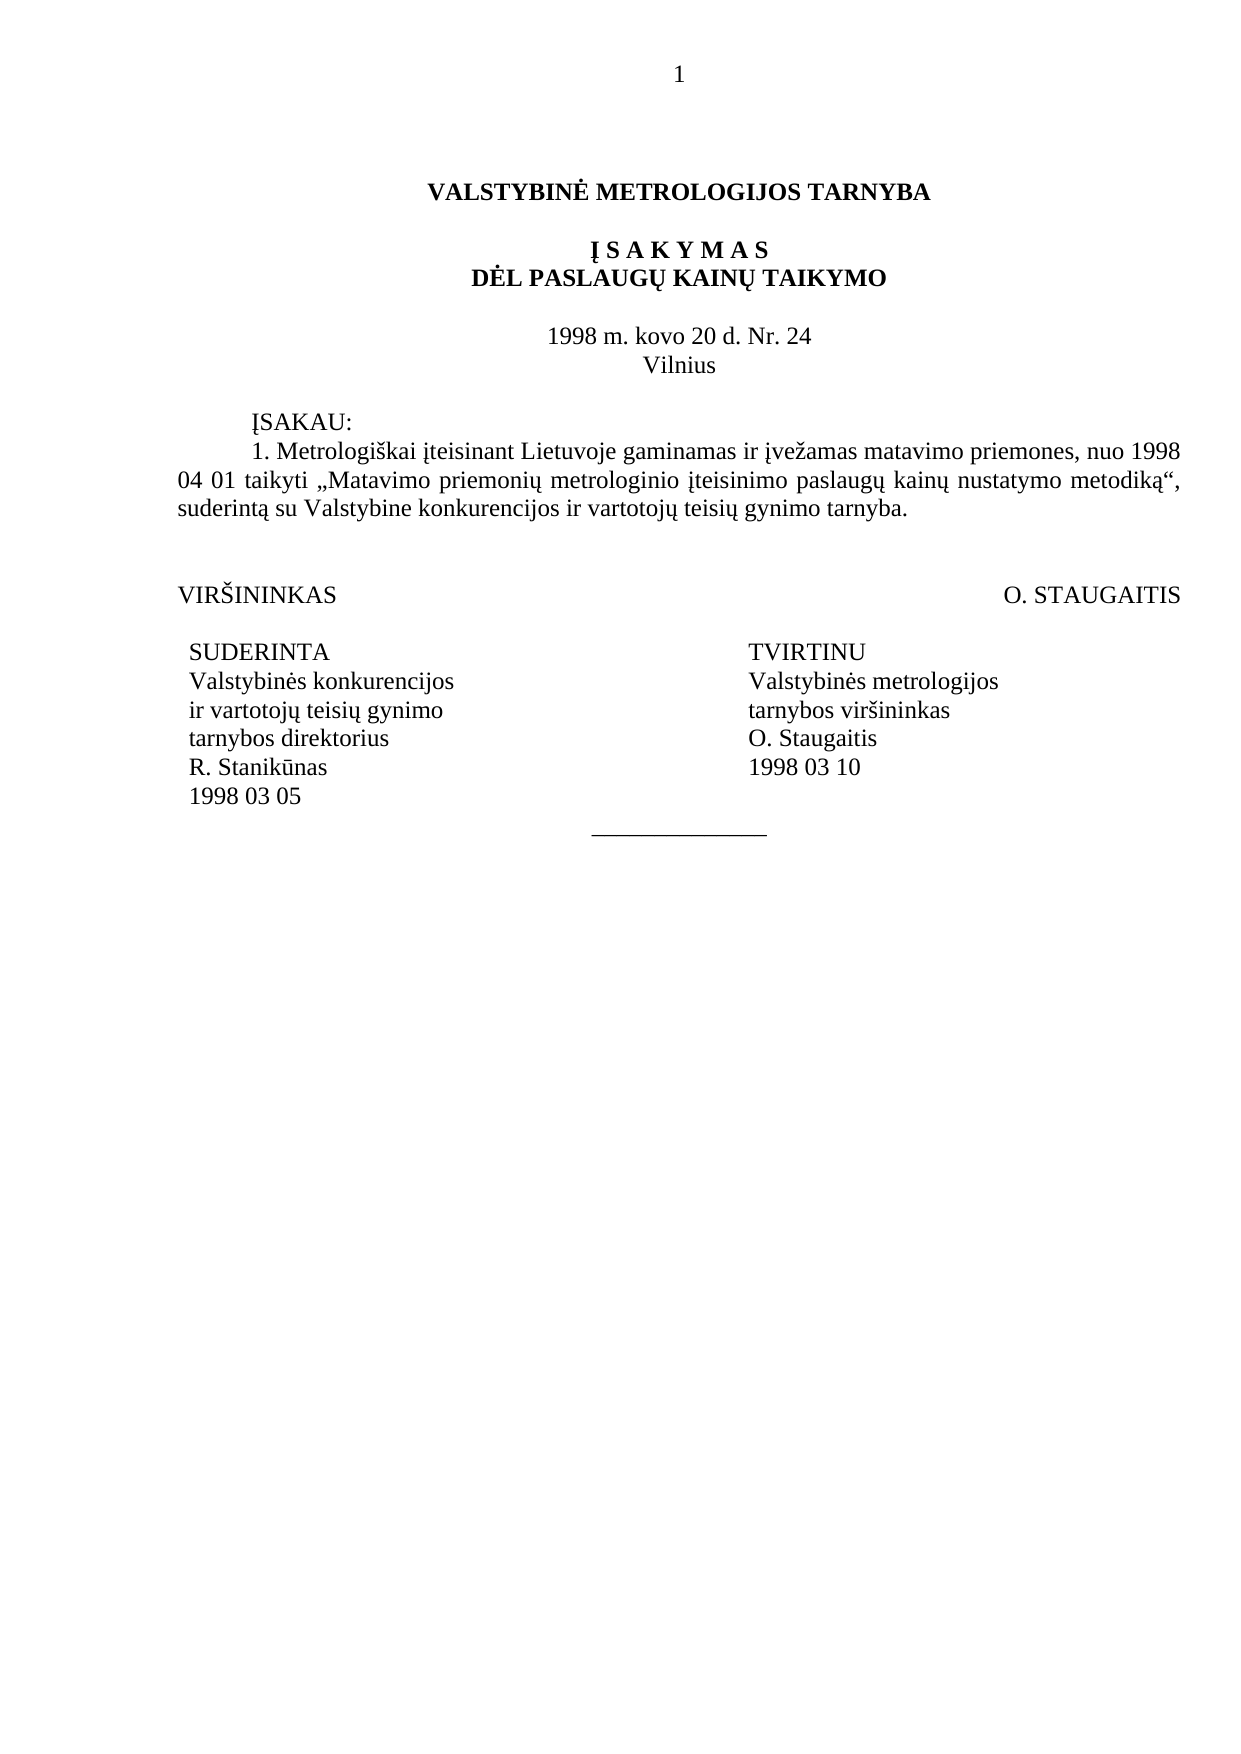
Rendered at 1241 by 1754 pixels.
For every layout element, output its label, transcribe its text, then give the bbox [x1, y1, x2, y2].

table_cell 1998 03 10 [737, 752, 1181, 781]
table_cell O. Staugaitis [737, 724, 1181, 752]
table_cell ir vartotojų teisių gynimo [177, 695, 737, 723]
table_cell [737, 781, 1181, 810]
text VALSTYBINĖ METROLOGIJOS TARNYBA [177, 177, 1181, 206]
text DĖL PASLAUGŲ KAINŲ TAIKYMO [177, 263, 1181, 292]
table_cell tarnybos direktorius [177, 724, 737, 752]
text 1998 m. kovo 20 d. Nr. 24 [177, 321, 1181, 350]
table_header TVIRTINU [737, 637, 1181, 666]
text 1. Metrologiškai įteisinant Lietuvoje gaminamas ir įvežamas matavimo priemones, nuo 1998 04 01 taikyti „Matavimo priemonių metrologinio įteisinimo paslaugų kainų nustatymo metodiką“, suderintą su Valstybine konkurencijos ir vartotojų teisių gynimo tarnyba. [177, 436, 1181, 522]
text Vilnius [177, 350, 1181, 378]
text VIRŠININKAS O. STAUGAITIS [177, 580, 1181, 608]
table_cell R. Stanikūnas [177, 752, 737, 781]
table_cell Valstybinės konkurencijos [177, 666, 737, 695]
text ______________ [177, 810, 1181, 838]
table_cell Valstybinės metrologijos [737, 666, 1181, 695]
table_cell tarnybos viršininkas [737, 695, 1181, 723]
text Į S A K Y M A S [177, 235, 1181, 263]
text ĮSAKAU: [177, 407, 1181, 436]
table_cell 1998 03 05 [177, 781, 737, 810]
table_header SUDERINTA [177, 637, 737, 666]
